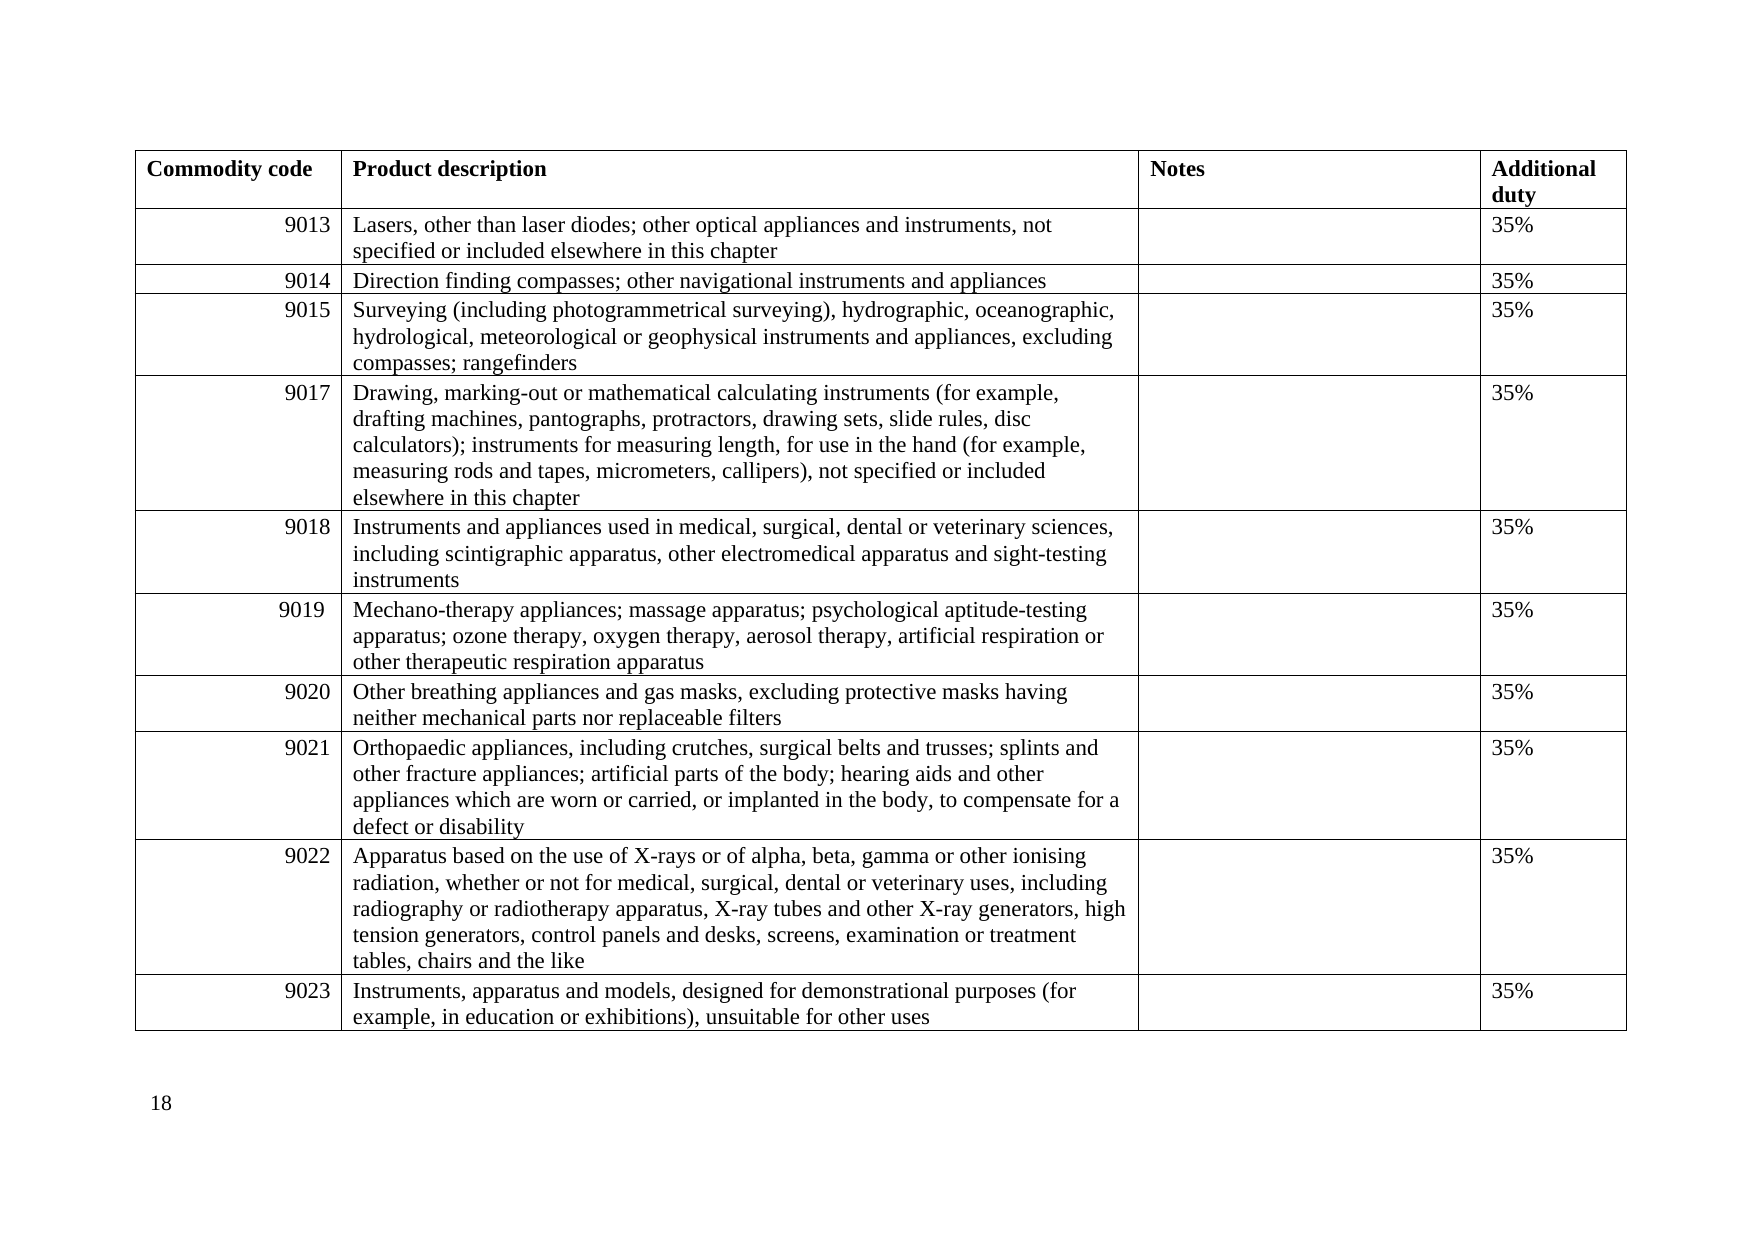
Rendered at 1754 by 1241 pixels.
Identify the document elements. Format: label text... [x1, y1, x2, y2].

table_cell 9019 [136, 594, 341, 675]
table_cell [1139, 294, 1480, 375]
table_cell 9022 [136, 840, 341, 974]
table_cell 9023 [136, 975, 341, 1030]
table_cell 35% [1481, 376, 1626, 510]
table_cell 9018 [136, 511, 341, 592]
table_cell 9017 [136, 376, 341, 510]
table_cell 9014 [136, 265, 341, 293]
table_cell 9021 [136, 732, 341, 839]
table_cell Drawing, marking-out or mathematical calculating instruments (for example, drafting machines, pantographs, protractors, drawing sets, slide rules, disc calculators); instruments for measuring length, for use in the hand (for example, measuring rods and tapes, micrometers, callipers), not specified or included elsewhere in this chapter [342, 376, 1138, 510]
table_cell Orthopaedic appliances, including crutches, surgical belts and trusses; splints and other fracture appliances; artificial parts of the body; hearing aids and other appliances which are worn or carried, or implanted in the body, to compensate for a defect or disability [342, 732, 1138, 839]
table_cell 35% [1481, 732, 1626, 839]
table_cell [1139, 676, 1480, 731]
table_cell [1139, 209, 1480, 264]
table_header Additional duty [1481, 151, 1626, 208]
table_cell [1139, 376, 1480, 510]
table_cell 9013 [136, 209, 341, 264]
table_cell Direction finding compasses; other navigational instruments and appliances [342, 265, 1138, 293]
table_cell [1139, 840, 1480, 974]
table_header Notes [1139, 151, 1480, 208]
table_header Product description [342, 151, 1138, 208]
table_cell [1139, 265, 1480, 293]
table_cell 9020 [136, 676, 341, 731]
table_header Commodity code [136, 151, 341, 208]
table_cell [1139, 732, 1480, 839]
table_cell Instruments and appliances used in medical, surgical, dental or veterinary sciences, including scintigraphic apparatus, other electromedical apparatus and sight-testing instruments [342, 511, 1138, 592]
table_cell 35% [1481, 511, 1626, 592]
table_cell Other breathing appliances and gas masks, excluding protective masks having neither mechanical parts nor replaceable filters [342, 676, 1138, 731]
table_cell Instruments, apparatus and models, designed for demonstrational purposes (for example, in education or exhibitions), unsuitable for other uses [342, 975, 1138, 1030]
table_cell 35% [1481, 840, 1626, 974]
table_cell [1139, 594, 1480, 675]
table_cell Surveying (including photogrammetrical surveying), hydrographic, oceanographic, hydrological, meteorological or geophysical instruments and appliances, excluding compasses; rangefinders [342, 294, 1138, 375]
table_cell 35% [1481, 294, 1626, 375]
table_cell 35% [1481, 209, 1626, 264]
table_cell 9015 [136, 294, 341, 375]
table_cell 35% [1481, 265, 1626, 293]
table_cell 35% [1481, 676, 1626, 731]
table_cell Mechano-therapy appliances; massage apparatus; psychological aptitude-testing apparatus; ozone therapy, oxygen therapy, aerosol therapy, artificial respiration or other therapeutic respiration apparatus [342, 594, 1138, 675]
table_cell 35% [1481, 594, 1626, 675]
table_cell [1139, 511, 1480, 592]
table_cell Lasers, other than laser diodes; other optical appliances and instruments, not specified or included elsewhere in this chapter [342, 209, 1138, 264]
table_cell Apparatus based on the use of X-rays or of alpha, beta, gamma or other ionising radiation, whether or not for medical, surgical, dental or veterinary uses, including radiography or radiotherapy apparatus, X-ray tubes and other X-ray generators, high tension generators, control panels and desks, screens, examination or treatment tables, chairs and the like [342, 840, 1138, 974]
table_cell [1139, 975, 1480, 1030]
table_cell 35% [1481, 975, 1626, 1030]
